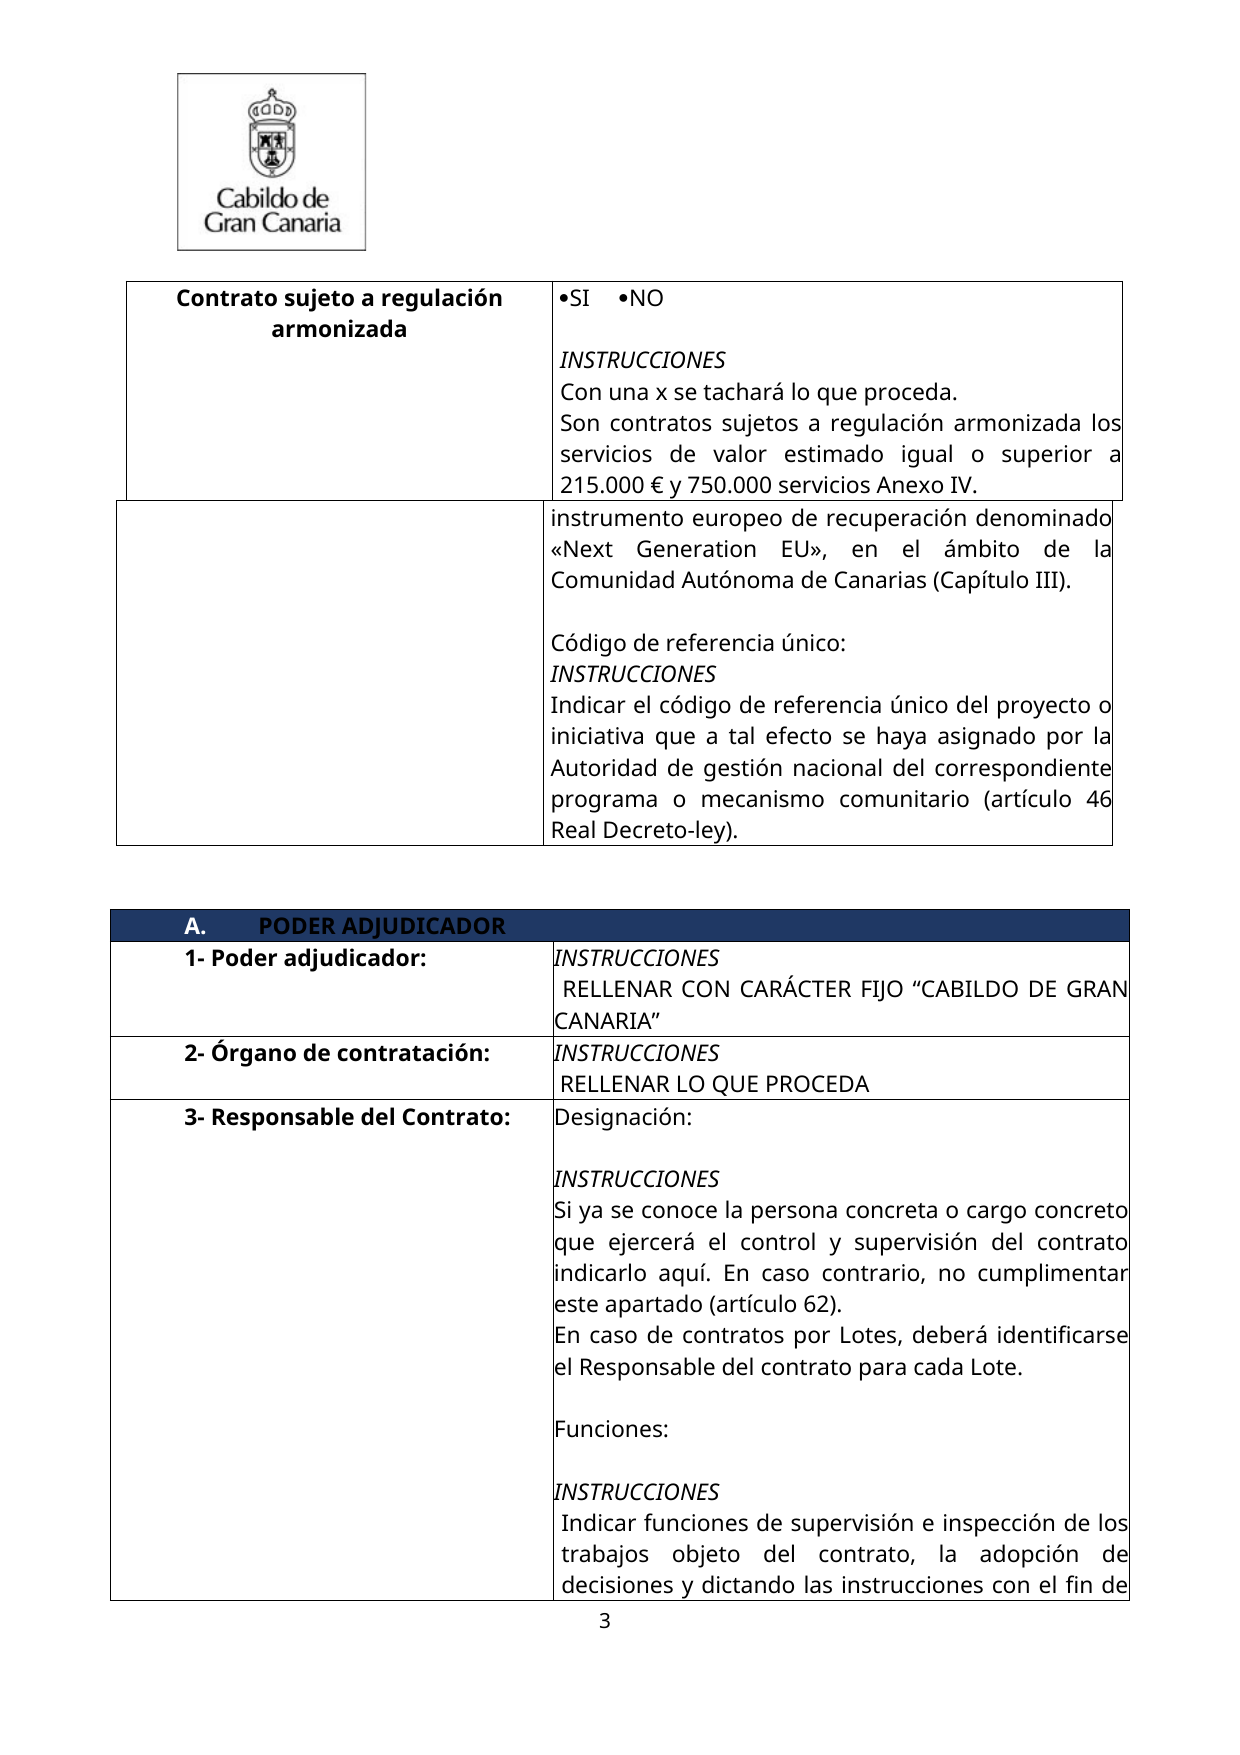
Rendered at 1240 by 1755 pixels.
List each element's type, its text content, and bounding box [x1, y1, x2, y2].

picture [177, 73, 367, 251]
table_cell [1113, 501, 1118, 845]
table_header Contrato sujeto a regulación armonizada [127, 282, 552, 500]
table_cell [1118, 501, 1123, 845]
table_header [122, 281, 126, 500]
table_header PODER ADJUDICADOR [111, 910, 1129, 941]
table_cell [117, 501, 543, 845]
table_cell INSTRUCCIONES RELLENAR CON CARÁCTER FIJO “CABILDO DE GRAN CANARIA” [554, 942, 1129, 1036]
table_cell 2- Órgano de contratación: [111, 1037, 553, 1099]
table_cell INSTRUCCIONES RELLENAR LO QUE PROCEDA [554, 1037, 1129, 1099]
table_header SI NO INSTRUCCIONES Con una x se tachará lo que proceda. Son contratos sujetos a regulación armonizada los servicios de valor estimado igual o superior a 215.000 € y 750.000 servicios Anexo IV. [553, 282, 1122, 500]
table_header [117, 281, 122, 500]
table_cell Designación: INSTRUCCIONES Si ya se conoce la persona concreta o cargo concreto que ejercerá el control y supervisión del contrato indicarlo aquí. En caso contrario, no cumplimentar este apartado (artículo 62). En caso de contratos por Lotes, deberá identificarse el Responsable del contrato para cada Lote. Funciones: INSTRUCCIONES Indicar funciones de supervisión e inspección de los trabajos objeto del contrato, la adopción de decisiones y dictando las instrucciones con el fin de [554, 1100, 1129, 1600]
table_cell 1- Poder adjudicador: [111, 942, 553, 1036]
table_cell 3- Responsable del Contrato: [111, 1100, 553, 1600]
table_cell instrumento europeo de recuperación denominado «Next Generation EU», en el ámbito de la Comunidad Autónoma de Canarias (Capítulo III). Código de referencia único: INSTRUCCIONES Indicar el código de referencia único del proyecto o iniciativa que a tal efecto se haya asignado por la Autoridad de gestión nacional del correspondiente programa o mecanismo comunitario (artículo 46 Real Decreto-ley). [544, 501, 1112, 845]
